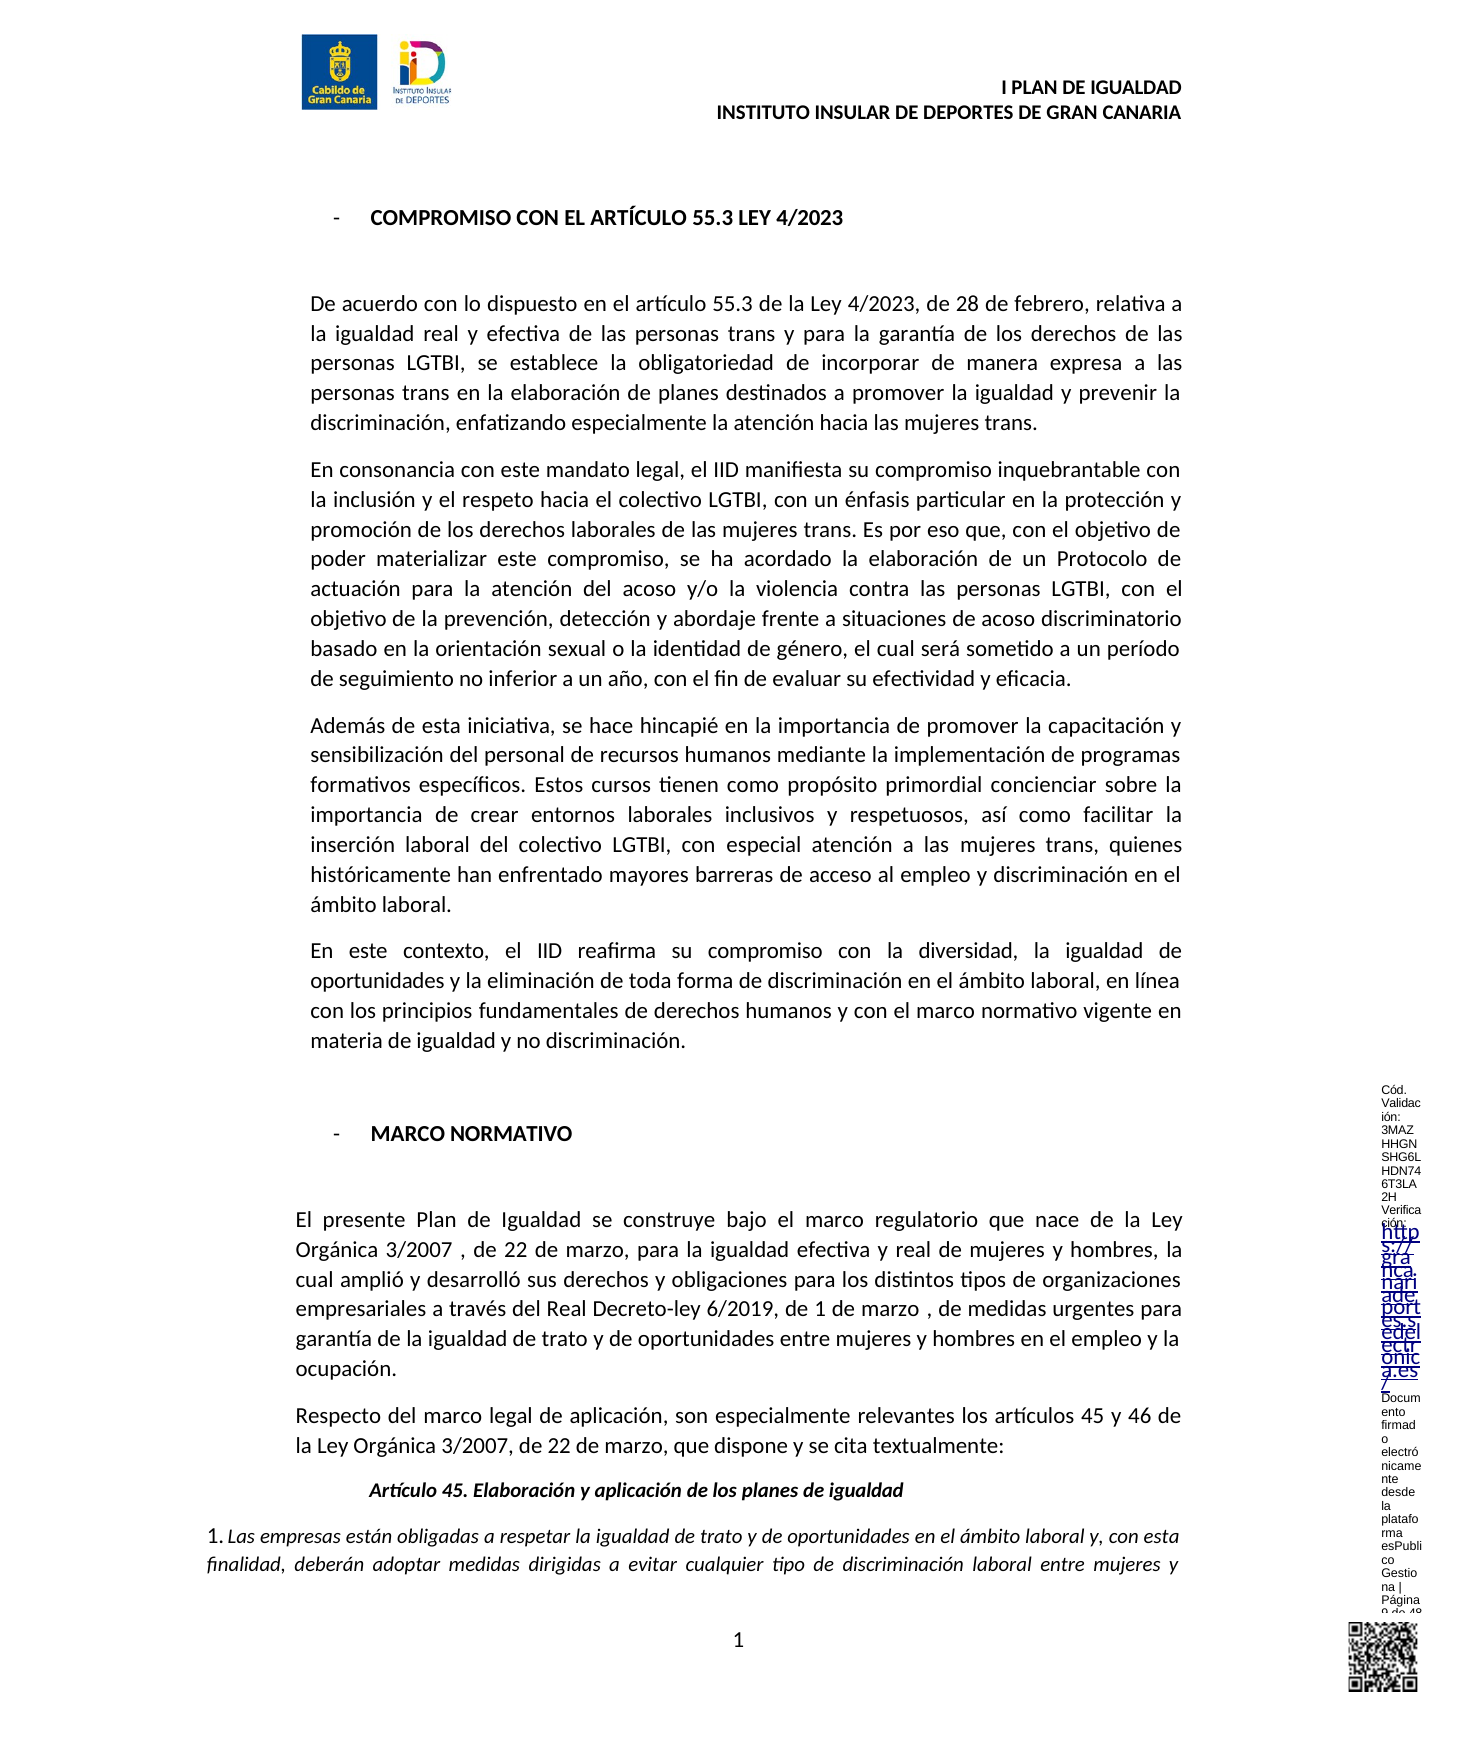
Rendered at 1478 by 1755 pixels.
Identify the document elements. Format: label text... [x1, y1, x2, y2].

text Documento firmado electrónicamente desde la plataforma esPublico Gestiona | Página 9 de 48 [1381, 1392, 1422, 1612]
text En consonancia con este mandato legal, el IID manifiesta su compromiso inquebrantable con la inclusión y el respeto hacia el colectivo LGTBI, con un énfasis particular en la protección y promoción de los derechos laborales de las mujeres trans. Es por eso que, con el objetivo de poder materializar este compromiso, se ha acordado la elaboración de un Protocolo de actuación para la atención del acoso y/o la violencia contra las personas LGTBI, con el objetivo de la prevención, detección y abordaje frente a situaciones de acoso discriminatorio basado en la orientación sexual o la identidad de género, el cual será sometido a un período de seguimiento no inferior a un año, con el fin de evaluar su efectividad y eficacia. [310, 455, 1182, 692]
text Verificación: https://grancanariadeportes.sedelectronica.es/ [1381, 1204, 1422, 1392]
text El presente Plan de Igualdad se construye bajo el marco regulatorio que nace de la Ley Orgánica 3/2007 , de 22 de marzo, para la igualdad efectiva y real de mujeres y hombres, la cual amplió y desarrolló sus derechos y obligaciones para los distintos tipos de organizaciones empresariales a través del Real Decreto-ley 6/2019, de 1 de marzo , de medidas urgentes para garantía de la igualdad de trato y de oportunidades entre mujeres y hombres en el empleo y la ocupación. [295, 1205, 1183, 1382]
text De acuerdo con lo dispuesto en el artículo 55.3 de la Ley 4/2023, de 28 de febrero, relativa a la igualdad real y efectiva de las personas trans y para la garantía de los derechos de las personas LGTBI, se establece la obligatoriedad de incorporar de manera expresa a las personas trans en la elaboración de planes destinados a promover la igualdad y prevenir la discriminación, enfatizando especialmente la atención hacia las mujeres trans. [310, 289, 1182, 436]
text Además de esta iniciativa, se hace hincapié en la importancia de promover la capacitación y sensibilización del personal de recursos humanos mediante la implementación de programas formativos específicos. Estos cursos tienen como propósito primordial concienciar sobre la importancia de crear entornos laborales inclusivos y respetuosos, así como facilitar la inserción laboral del colectivo LGTBI, con especial atención a las mujeres trans, quienes históricamente han enfrentado mayores barreras de acceso al empleo y discriminación en el ámbito laboral. [310, 711, 1183, 918]
text Cód. Validación: 3MAZHHGNSHG6LHDN746T3LA2H [1381, 1084, 1422, 1204]
text En este contexto, el IID reafirma su compromiso con la diversidad, la igualdad de oportunidades y la eliminación de toda forma de discriminación en el ámbito laboral, en línea con los principios fundamentales de derechos humanos y con el marco normativo vigente en materia de igualdad y no discriminación. [310, 936, 1182, 1054]
text Artículo 45. Elaboración y aplicación de los planes de igualdad [369, 1477, 1270, 1503]
text Respecto del marco legal de aplicación, son especialmente relevantes los artículos 45 y 46 de la Ley Orgánica 3/2007, de 22 de marzo, que dispone y se cita textualmente: [295, 1401, 1182, 1459]
list Las empresas están obligadas a respetar la igualdad de trato y de oportunidades en el ámbito laboral y, con esta finalidad, deberán adoptar medidas dirigidas a evitar cualquier tipo de discriminación laboral entre mujeres y [207, 1522, 1182, 1577]
subtitle - MARCO NORMATIVO [333, 1119, 1270, 1148]
subtitle - COMPROMISO CON EL ARTÍCULO 55.3 LEY 4/2023 [333, 203, 1270, 231]
